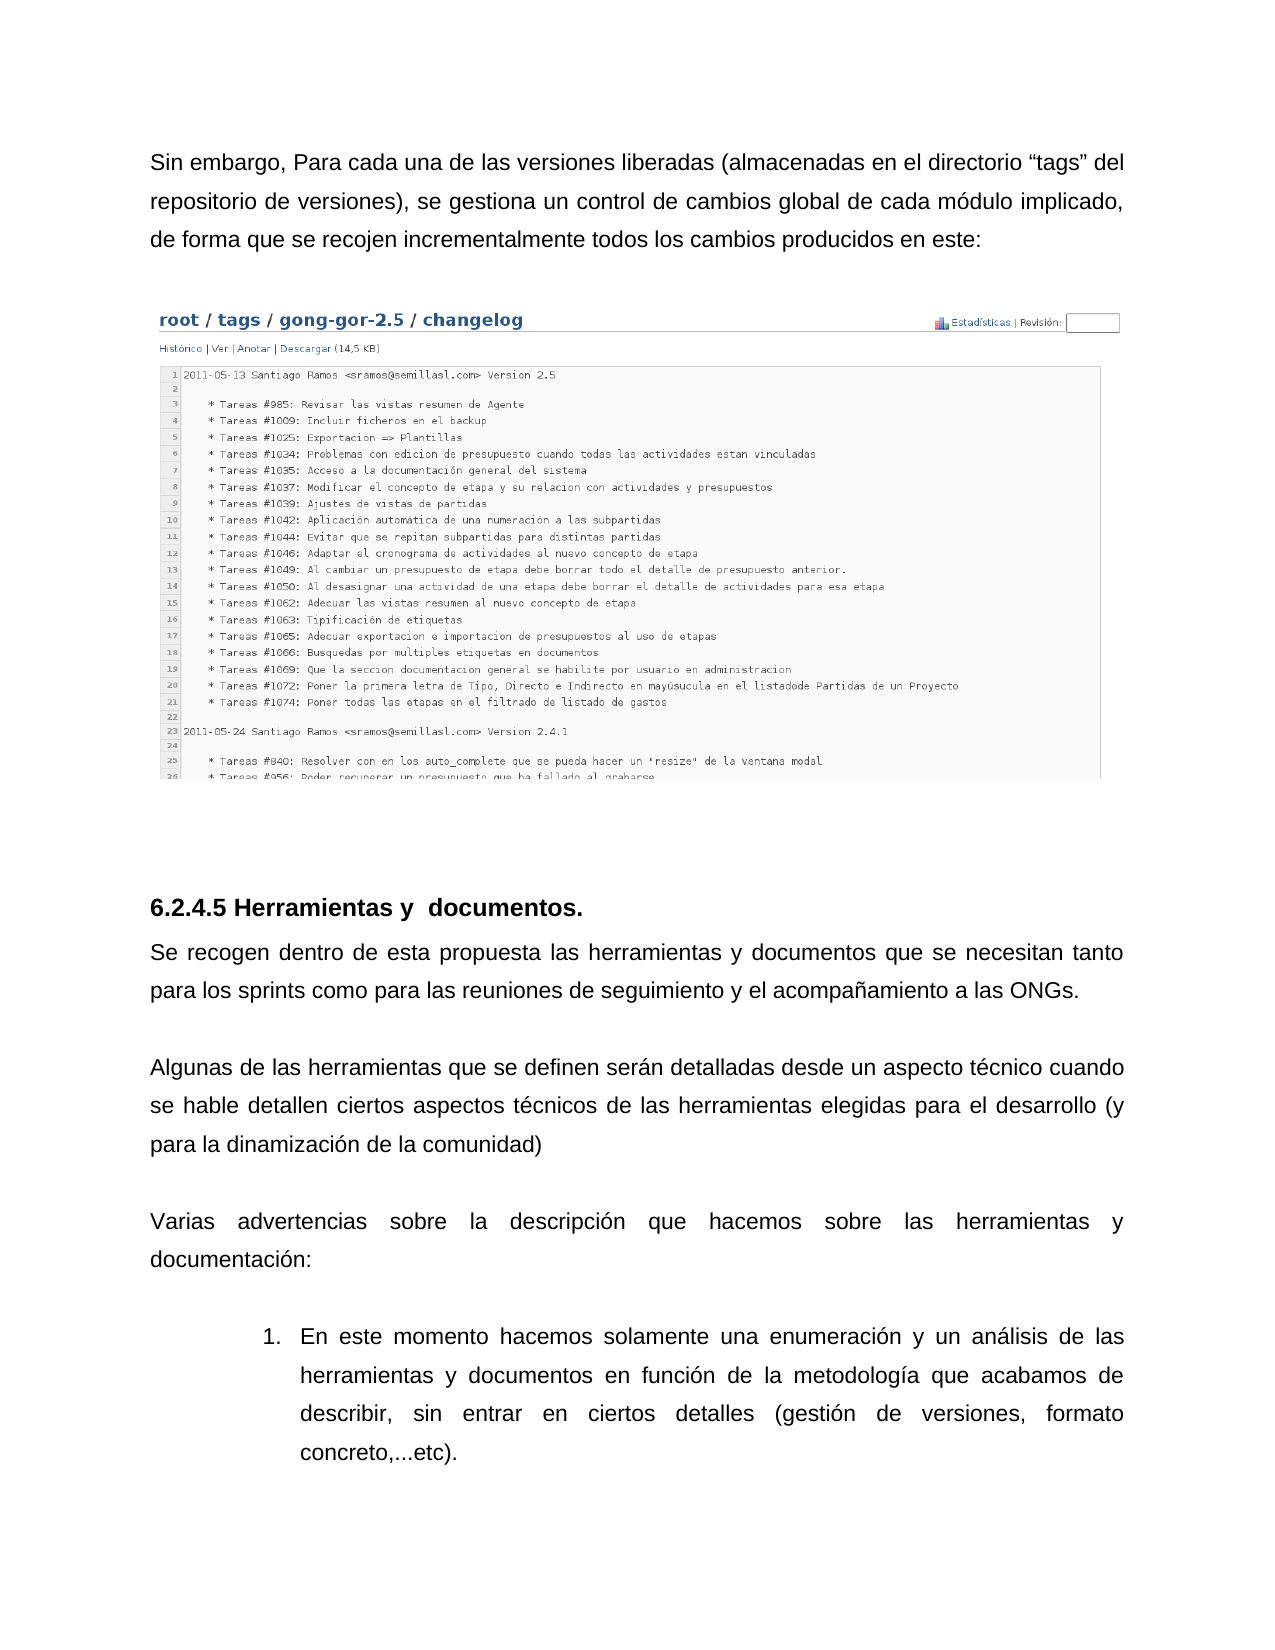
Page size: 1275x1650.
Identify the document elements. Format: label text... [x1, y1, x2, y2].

picture [150, 303, 1125, 779]
text Algunas de las herramientas que se definen serán detalladas desde un aspecto técnico cuando se hable detallen ciertos aspectos técnicos de las herramientas elegidas para el desarrollo (y para la dinamización de la comunidad) [150, 1055, 1125, 1157]
subtitle 6.2.4.5 Herramientas y documentos. [150, 893, 1125, 921]
text Varias advertencias sobre la descripción que hacemos sobre las herramientas y documentación: [150, 1208, 1125, 1273]
list En este momento hacemos solamente una enumeración y un análisis de las herramientas y documentos en función de la metodología que acabamos de describir, sin entrar en ciertos detalles (gestión de versiones, formato concreto,...etc). [262, 1324, 1125, 1465]
text Sin embargo, Para cada una de las versiones liberadas (almacenadas en el directorio “tags” del repositorio de versiones), se gestiona un control de cambios global de cada módulo implicado, de forma que se recojen incrementalmente todos los cambios producidos en este: [150, 150, 1125, 252]
text Se recogen dentro de esta propuesta las herramientas y documentos que se necesitan tanto para los sprints como para las reuniones de seguimiento y el acompañamiento a las ONGs. [150, 939, 1125, 1003]
